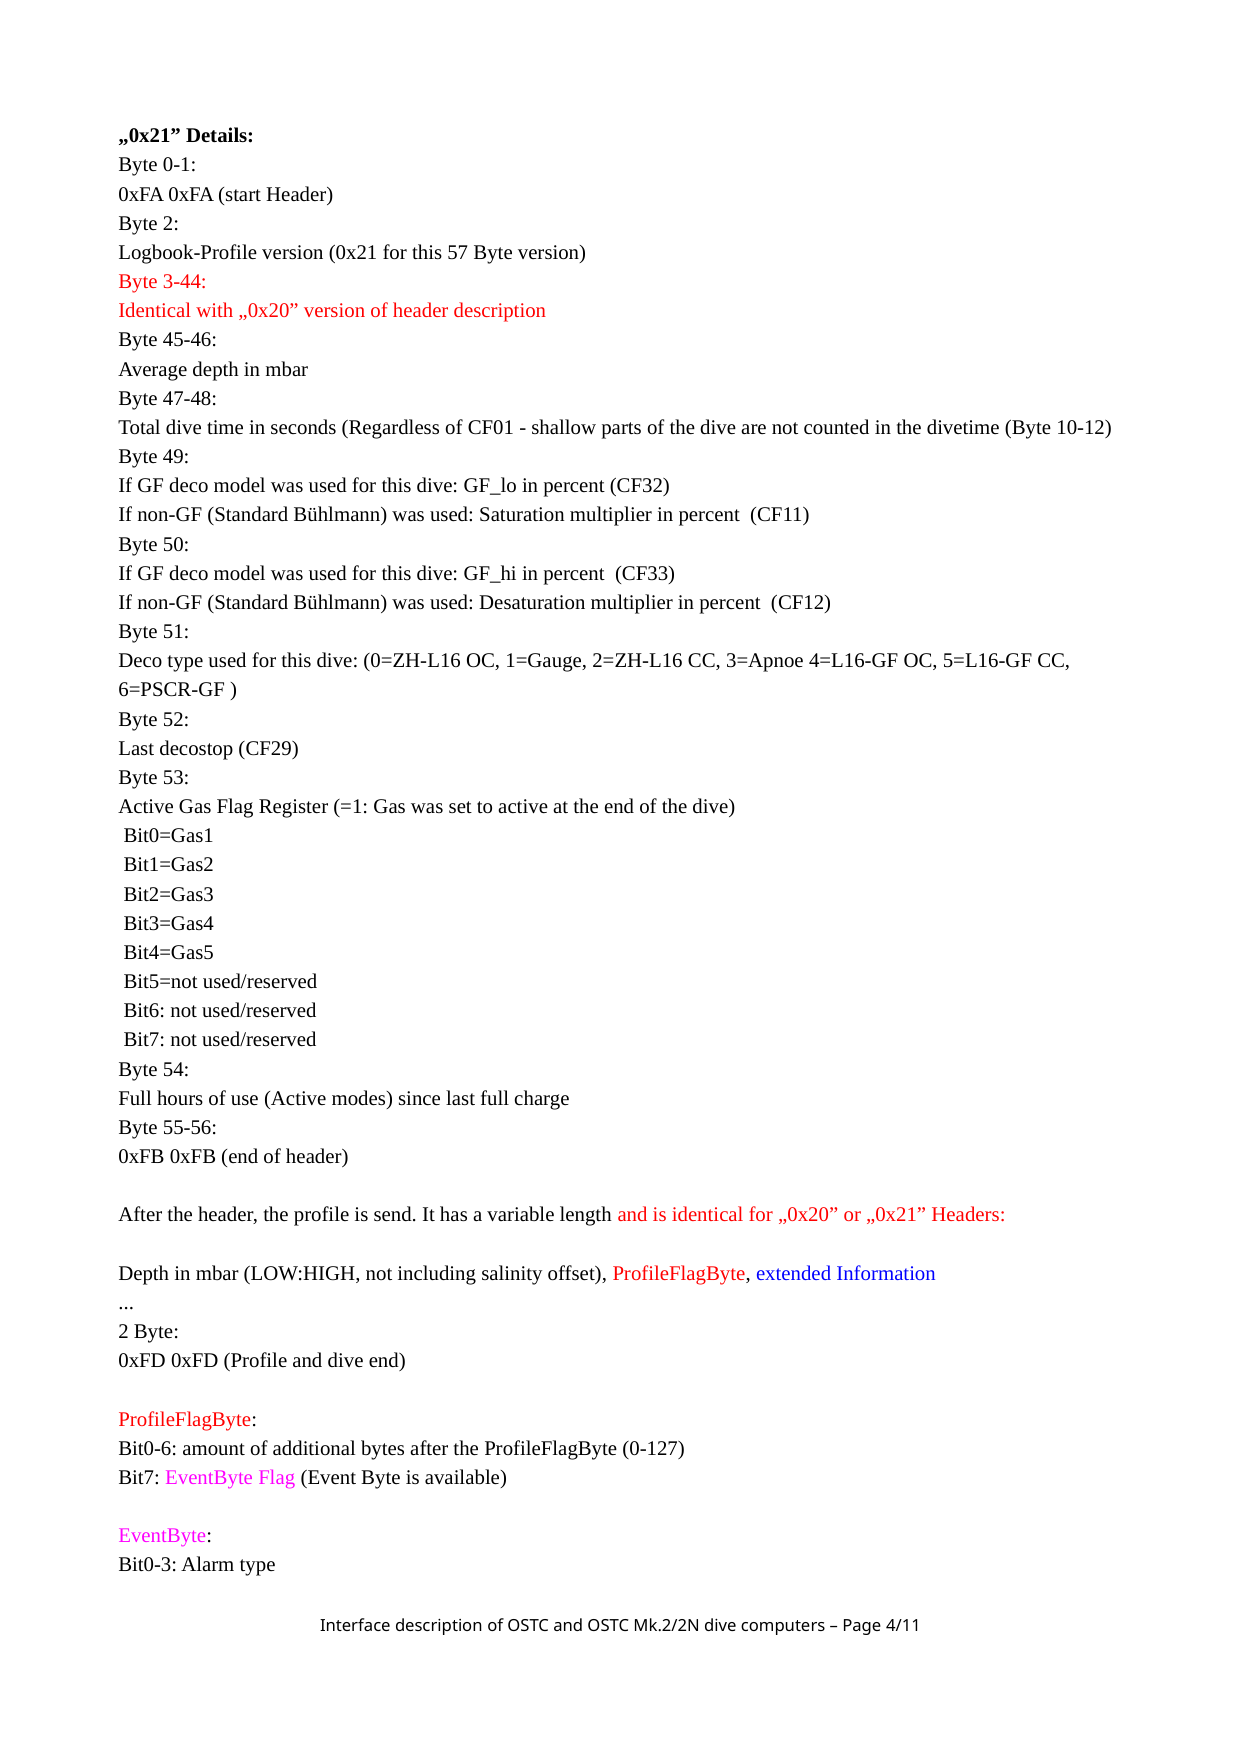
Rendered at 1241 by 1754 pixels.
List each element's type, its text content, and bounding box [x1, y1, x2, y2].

text Byte 49: [118, 439, 1122, 468]
text Byte 50: [118, 526, 1122, 556]
text Byte 53: [118, 760, 1122, 789]
text Bit5=not used/reserved [118, 964, 1122, 993]
text If GF deco model was used for this dive: GF_hi in percent (CF33) [118, 556, 1122, 585]
text Identical with „0x20” version of header description [118, 293, 1122, 322]
text Byte 0-1: [118, 147, 1122, 176]
text Depth in mbar (LOW:HIGH, not including salinity offset), ProfileFlagByte, extended Information [118, 1256, 1122, 1285]
text 0xFD 0xFD (Profile and dive end) [118, 1343, 1122, 1372]
text Byte 55-56: [118, 1110, 1122, 1139]
text Bit2=Gas3 [118, 876, 1122, 906]
text Bit0-3: Alarm type [118, 1547, 1122, 1576]
text If non-GF (Standard Bühlmann) was used: Saturation multiplier in percent (CF11) [118, 497, 1122, 526]
text Byte 2: [118, 206, 1122, 235]
text Byte 51: [118, 614, 1122, 643]
text Bit7: not used/reserved [118, 1022, 1122, 1051]
text Byte 47-48: [118, 381, 1122, 410]
text After the header, the profile is send. It has a variable length and is identical for „0x20” or „0x21” Headers: [118, 1197, 1122, 1226]
text Bit4=Gas5 [118, 935, 1122, 964]
text Bit6: not used/reserved [118, 993, 1122, 1022]
text 2 Byte: [118, 1314, 1122, 1343]
text Byte 54: [118, 1051, 1122, 1081]
text Average depth in mbar [118, 351, 1122, 381]
text ... [118, 1285, 1122, 1314]
text ProfileFlagByte: [118, 1401, 1122, 1431]
text 0xFA 0xFA (start Header) [118, 176, 1122, 206]
text Bit3=Gas4 [118, 906, 1122, 935]
text Bit7: EventByte Flag (Event Byte is available) [118, 1460, 1122, 1489]
text Byte 3-44: [118, 264, 1122, 293]
text Bit0-6: amount of additional bytes after the ProfileFlagByte (0-127) [118, 1431, 1122, 1460]
text If GF deco model was used for this dive: GF_lo in percent (CF32) [118, 468, 1122, 497]
text Full hours of use (Active modes) since last full charge [118, 1081, 1122, 1110]
text 0xFB 0xFB (end of header) [118, 1139, 1122, 1168]
text Bit0=Gas1 [118, 818, 1122, 847]
text EventByte: [118, 1518, 1122, 1547]
text Deco type used for this dive: (0=ZH-L16 OC, 1=Gauge, 2=ZH-L16 CC, 3=Apnoe 4=L16-GF OC, 5=L16-GF CC, 6=PSCR-GF ) [118, 643, 1122, 701]
text Logbook-Profile version (0x21 for this 57 Byte version) [118, 235, 1122, 264]
text „0x21” Details: [118, 118, 1122, 147]
text Last decostop (CF29) [118, 731, 1122, 760]
text Active Gas Flag Register (=1: Gas was set to active at the end of the dive) [118, 789, 1122, 818]
text If non-GF (Standard Bühlmann) was used: Desaturation multiplier in percent (CF12) [118, 585, 1122, 614]
text Total dive time in seconds (Regardless of CF01 - shallow parts of the dive are not counted in the divetime (Byte 10-12) [118, 410, 1122, 439]
text Byte 52: [118, 701, 1122, 731]
text Bit1=Gas2 [118, 847, 1122, 876]
text Byte 45-46: [118, 322, 1122, 351]
